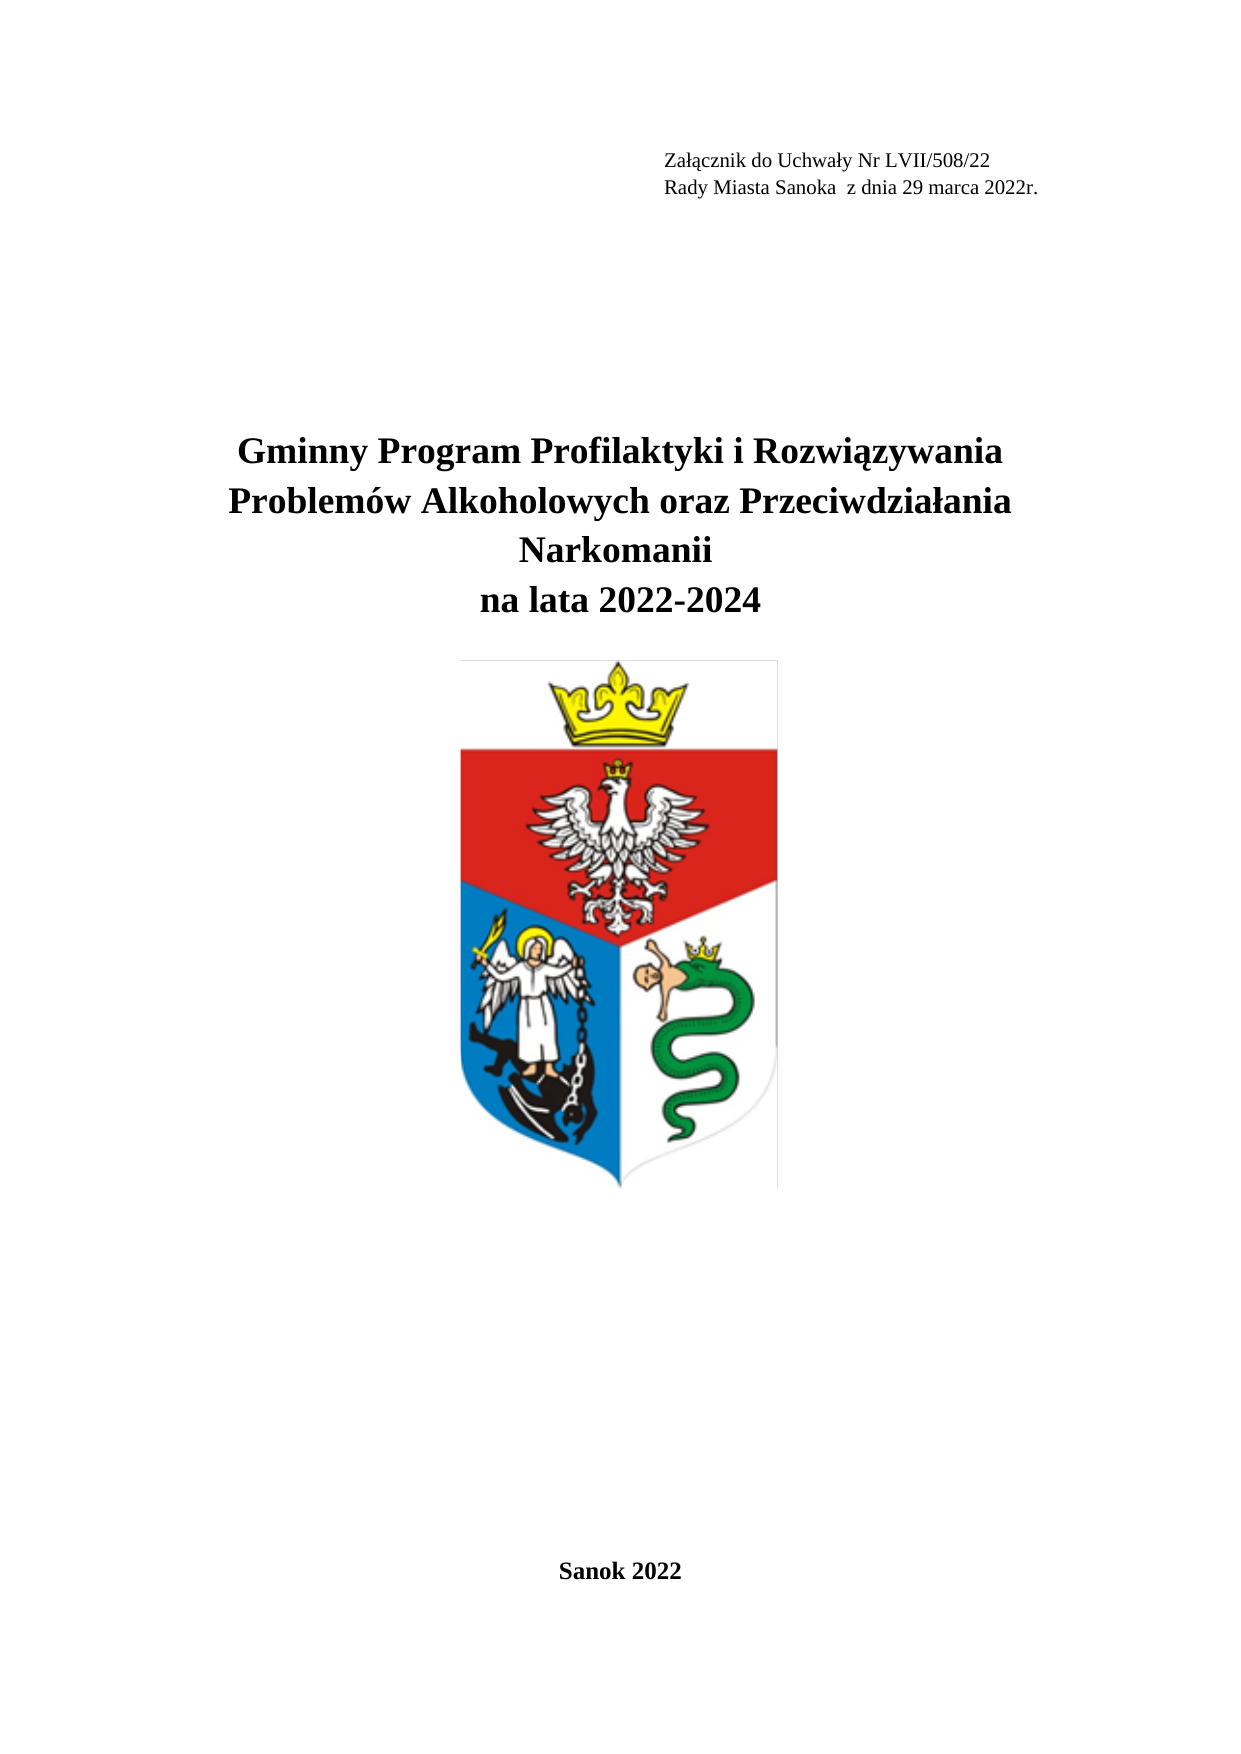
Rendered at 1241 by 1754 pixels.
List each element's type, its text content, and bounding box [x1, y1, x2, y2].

text Sanok 2022 [148, 1556, 1093, 1585]
text Gminny Program Profilaktyki i Rozwiązywania Problemów Alkoholowych oraz Przeciwdziałania Narkomanii na lata 2022-2024 [148, 428, 1093, 620]
text Załącznik do Uchwały Nr LVII/508/22 [590, 148, 1093, 172]
text Rady Miasta Sanoka z dnia 29 marca 2022r. [590, 175, 1093, 227]
